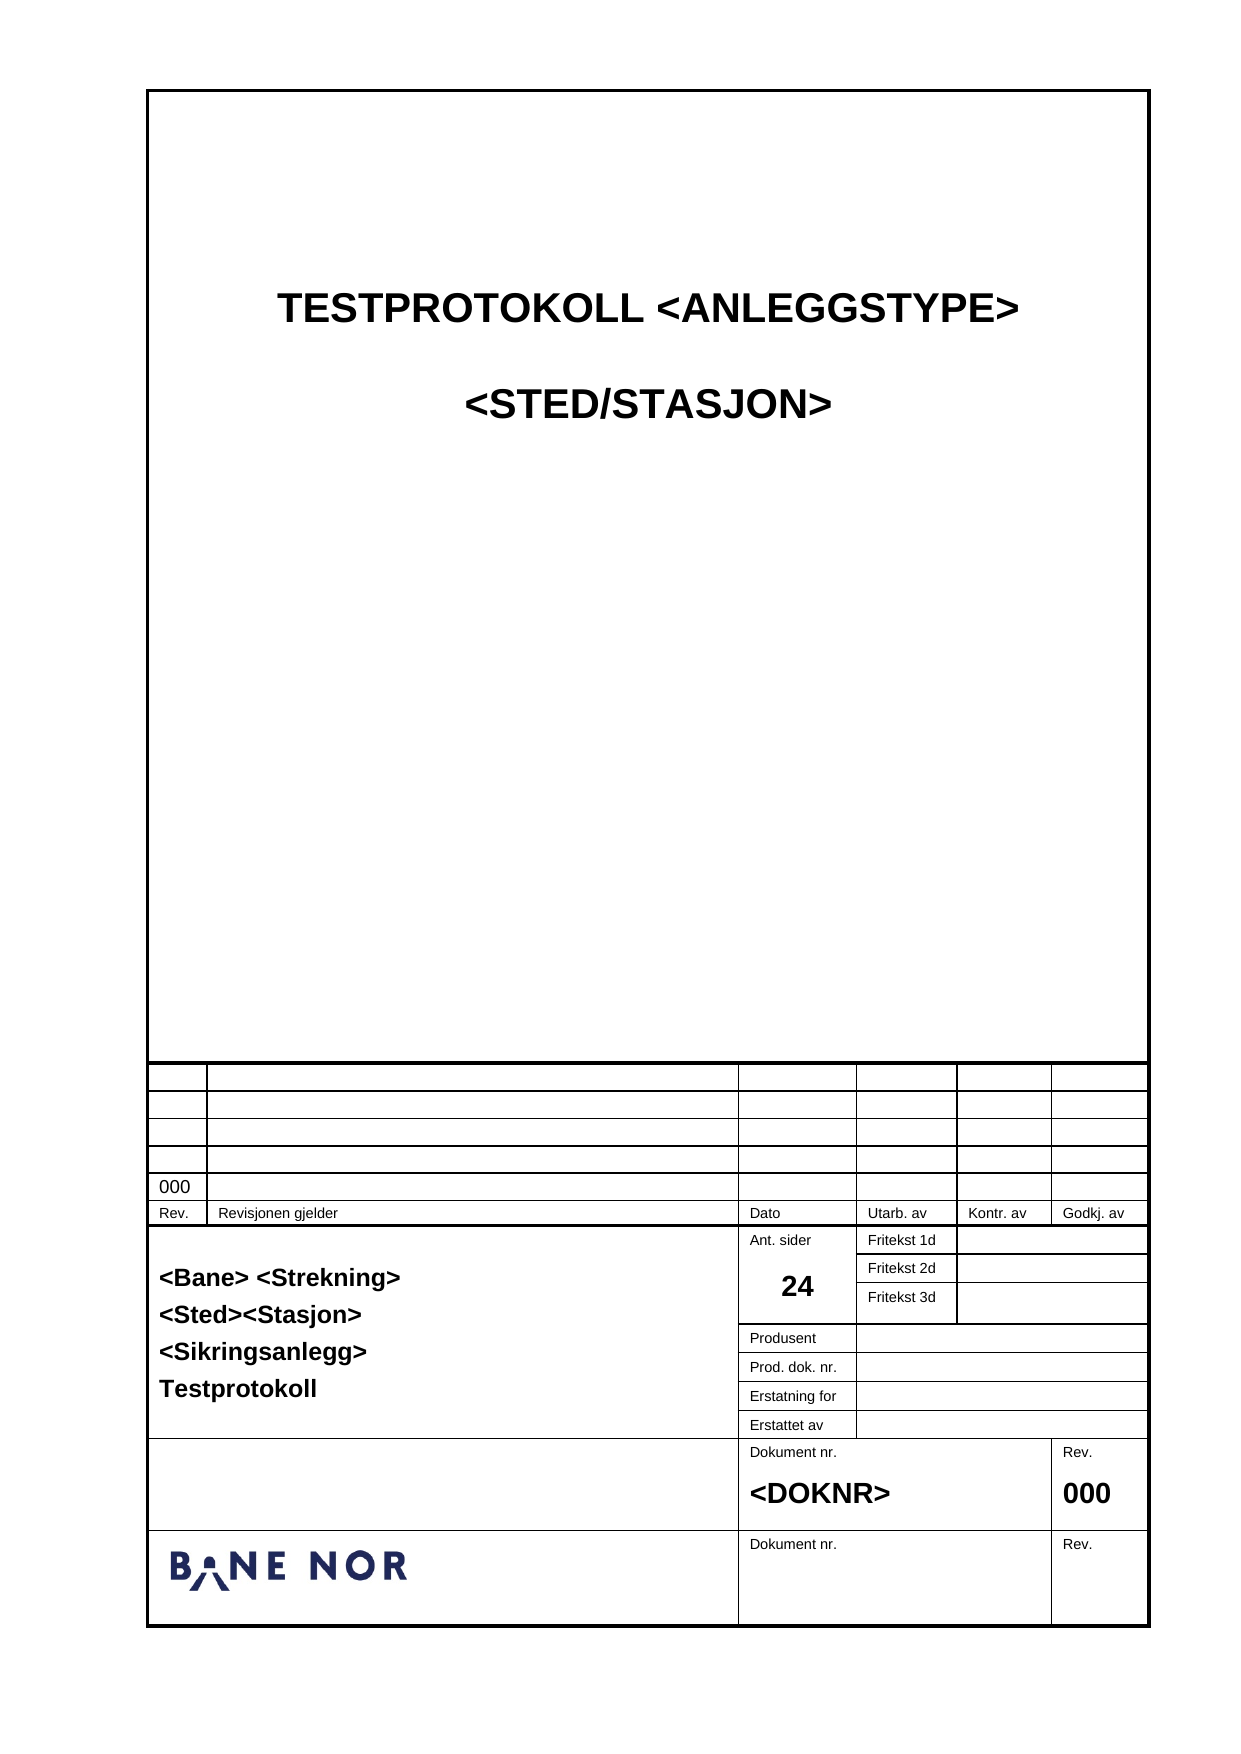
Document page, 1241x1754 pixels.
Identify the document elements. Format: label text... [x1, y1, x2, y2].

table_cell 000 [149, 1174, 206, 1199]
table_cell [958, 1174, 1051, 1199]
table_cell Godkj. av [1052, 1201, 1147, 1224]
table_cell <Doknr> [739, 1463, 1051, 1530]
table_cell [857, 1382, 1147, 1409]
table_cell [149, 1531, 738, 1624]
table_cell [208, 1119, 738, 1145]
table_cell [208, 1174, 738, 1199]
table_cell [208, 1147, 738, 1172]
table_cell [1052, 1147, 1147, 1172]
table_cell [208, 1065, 738, 1090]
table_cell Prod. dok. nr. [739, 1353, 856, 1381]
table_cell Erstattet av [739, 1411, 856, 1438]
table_cell [857, 1353, 1147, 1381]
table_cell Fritekst 3d [857, 1283, 956, 1323]
table_cell [1052, 1065, 1147, 1090]
table_cell [857, 1092, 956, 1118]
table_cell [958, 1255, 1147, 1282]
table_cell Fritekst 1d [857, 1227, 956, 1253]
table_cell Rev. [149, 1201, 206, 1224]
table_cell [958, 1147, 1051, 1172]
table_cell Dokument nr. [739, 1439, 1051, 1462]
table_cell [149, 1065, 206, 1090]
table_cell [958, 1227, 1147, 1253]
table_cell 000 [1052, 1463, 1147, 1530]
table_cell [958, 1065, 1051, 1090]
table_cell Produsent [739, 1325, 856, 1352]
picture [170, 1550, 407, 1591]
table_cell [739, 1065, 856, 1090]
table_cell [1052, 1174, 1147, 1199]
table_cell <Bane> <Strekning> <Sted><Stasjon> <Sikringsanlegg> Testprotokoll [149, 1227, 738, 1438]
table_cell [857, 1119, 956, 1145]
table_cell [1052, 1092, 1147, 1118]
table_cell [739, 1174, 856, 1199]
table_cell [149, 1092, 206, 1118]
table_cell Revisjonen gjelder [208, 1201, 738, 1224]
table_cell [208, 1092, 738, 1118]
table_cell Dokument nr. [739, 1531, 1051, 1554]
table_cell [958, 1283, 1147, 1323]
table_cell [1052, 1119, 1147, 1145]
table_cell Erstatning for [739, 1382, 856, 1409]
table_cell [857, 1065, 956, 1090]
table_cell [739, 1147, 856, 1172]
table_cell Rev. [1052, 1531, 1147, 1554]
table_cell Kontr. av [958, 1201, 1051, 1224]
table_cell [739, 1119, 856, 1145]
table_cell Fritekst 2d [857, 1255, 956, 1282]
table_cell [857, 1147, 956, 1172]
table_cell Dato [739, 1201, 856, 1224]
table_cell [857, 1411, 1147, 1438]
table_cell [149, 1147, 206, 1172]
table_cell [1052, 1554, 1147, 1624]
table_cell [739, 1554, 1051, 1624]
table_header TESTPROTOKOLL <anleggstype> <STED/STASJON> [149, 92, 1147, 1061]
table_cell [958, 1119, 1051, 1145]
table_cell Ant. sider [739, 1227, 856, 1253]
table_cell [149, 1119, 206, 1145]
table_cell 24 [739, 1253, 856, 1323]
table_cell [857, 1174, 956, 1199]
table_cell [739, 1092, 856, 1118]
table_cell [149, 1439, 738, 1530]
table_cell Rev. [1052, 1439, 1147, 1462]
table_cell Utarb. av [857, 1201, 956, 1224]
table_cell [857, 1325, 1147, 1352]
table_cell [958, 1092, 1051, 1118]
